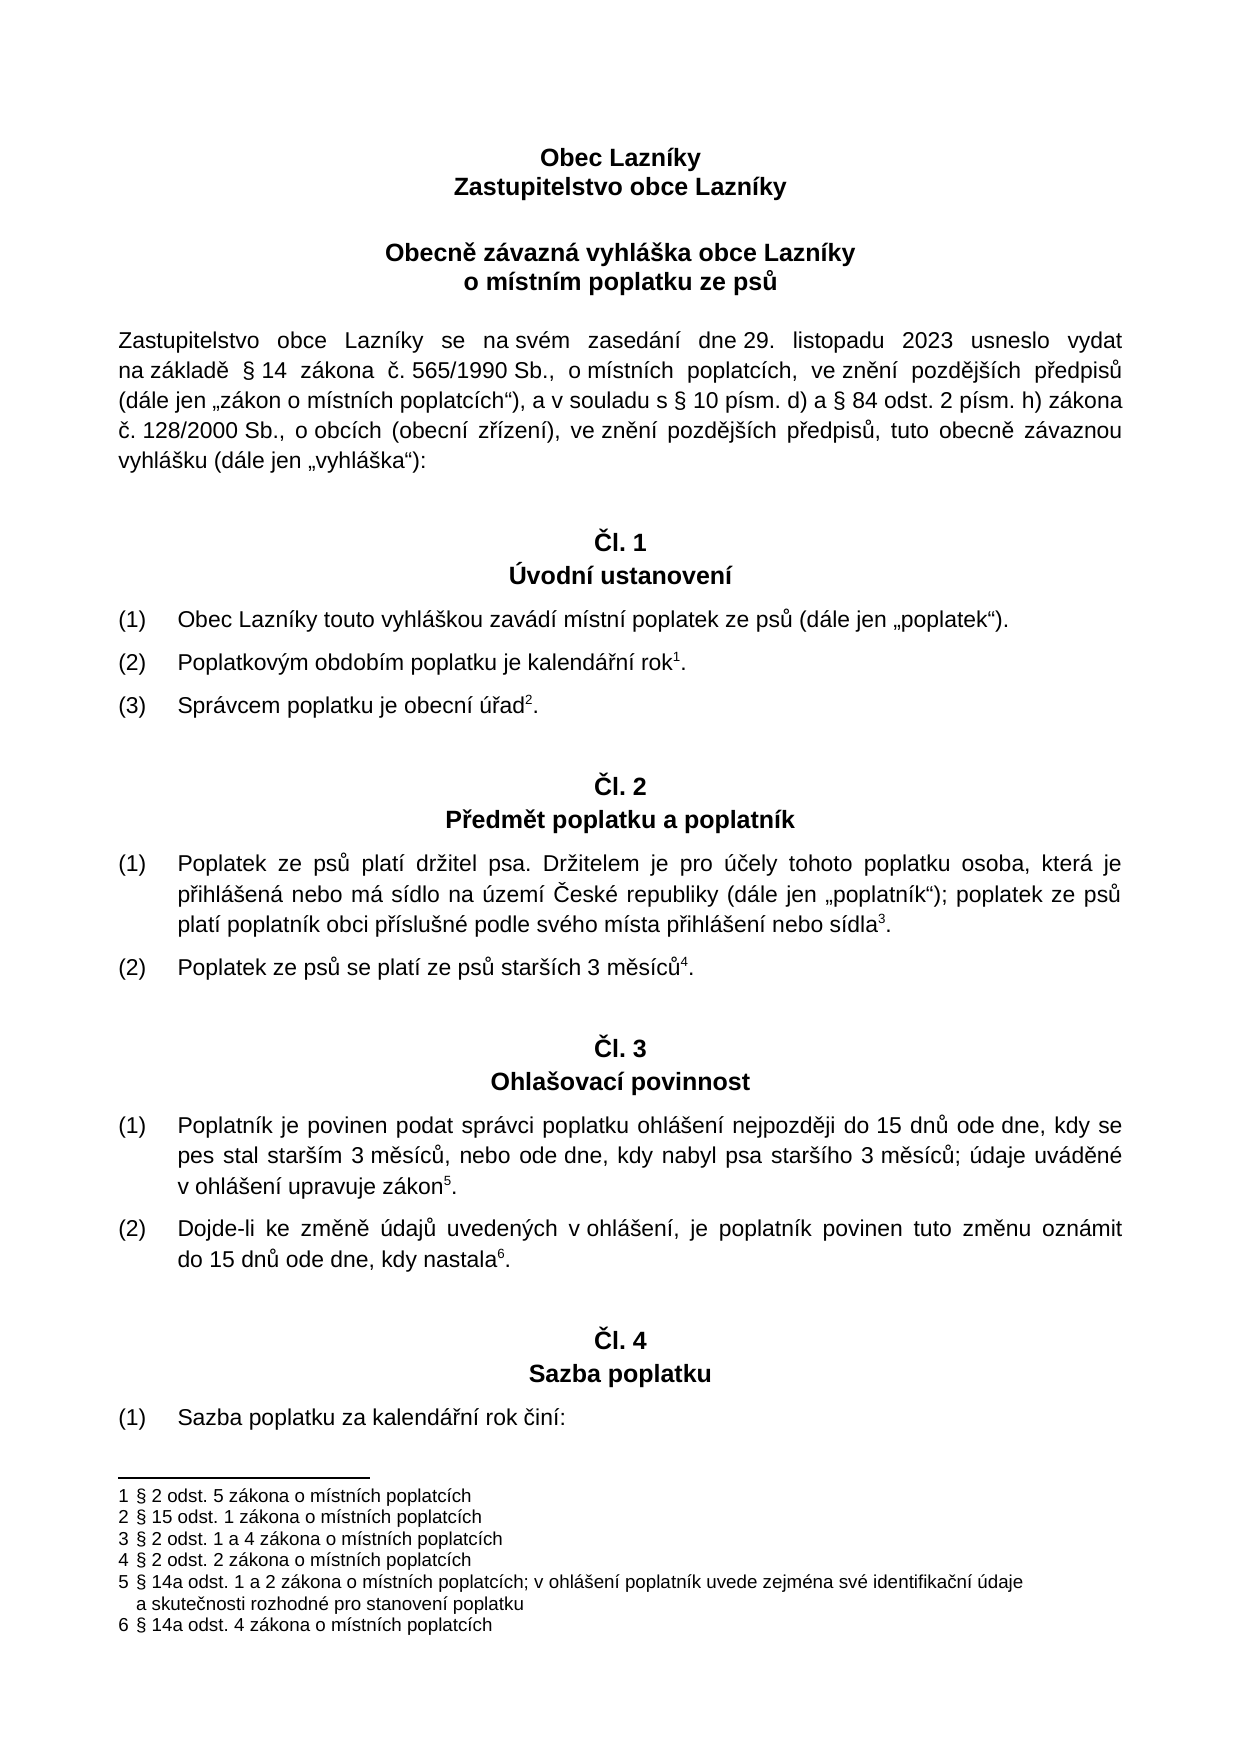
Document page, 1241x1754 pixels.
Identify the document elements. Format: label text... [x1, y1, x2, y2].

list § 15 odst. 1 zákona o místních poplatcích [118, 1506, 1122, 1528]
subtitle Čl. 2 Předmět poplatku a poplatník [118, 772, 1122, 834]
list Správcem poplatku je obecní úřad. [118, 692, 1122, 718]
list Poplatkovým obdobím poplatku je kalendářní rok. [118, 649, 1122, 675]
list Obec Lazníky touto vyhláškou zavádí místní poplatek ze psů (dále jen „poplatek“). [118, 606, 1122, 633]
list § 14a odst. 4 zákona o místních poplatcích [118, 1614, 1122, 1635]
list Poplatek ze psů platí držitel psa. Držitelem je pro účely tohoto poplatku osoba, která je přihlášená nebo má sídlo na území České republiky (dále jen „poplatník“); poplatek ze psů platí poplatník obci příslušné podle svého místa přihlášení nebo sídla. [118, 850, 1122, 937]
list Poplatek ze psů se platí ze psů starších 3 měsíců. [118, 953, 1122, 980]
list § 14a odst. 1 a 2 zákona o místních poplatcích; v ohlášení poplatník uvede zejména své identifikační údaje a skutečnosti rozhodné pro stanovení poplatku [118, 1571, 1122, 1614]
text Zastupitelstvo obce Lazníky se na svém zasedání dne 29. listopadu 2023 usneslo vydat na základě § 14 zákona č. 565/1990 Sb., o místních poplatcích, ve znění pozdějších předpisů (dále jen „zákon o místních poplatcích“), a v souladu s § 10 písm. d) a § 84 odst. 2 písm. h) zákona č. 128/2000 Sb., o obcích (obecní zřízení), ve znění pozdějších předpisů, tuto obecně závaznou vyhlášku (dále jen „vyhláška“): [118, 327, 1122, 474]
subtitle Čl. 3 Ohlašovací povinnost [118, 1034, 1122, 1096]
list § 2 odst. 1 a 4 zákona o místních poplatcích [118, 1528, 1122, 1549]
list Dojde-li ke změně údajů uvedených v ohlášení, je poplatník povinen tuto změnu oznámit do 15 dnů ode dne, kdy nastala. [118, 1215, 1122, 1272]
subtitle Obecně závazná vyhláška obce Lazníky o místním poplatku ze psů [118, 238, 1122, 295]
subtitle Čl. 1 Úvodní ustanovení [118, 528, 1122, 589]
list Sazba poplatku za kalendářní rok činí: [118, 1404, 1122, 1431]
list § 2 odst. 2 zákona o místních poplatcích [118, 1549, 1122, 1571]
subtitle Čl. 4 Sazba poplatku [118, 1326, 1122, 1388]
list § 2 odst. 5 zákona o místních poplatcích [118, 1484, 1122, 1506]
list Poplatník je povinen podat správci poplatku ohlášení nejpozději do 15 dnů ode dne, kdy se pes stal starším 3 měsíců, nebo ode dne, kdy nabyl psa staršího 3 měsíců; údaje uváděné v ohlášení upravuje zákon. [118, 1112, 1122, 1199]
title Obec Lazníky Zastupitelstvo obce Lazníky [118, 143, 1122, 201]
